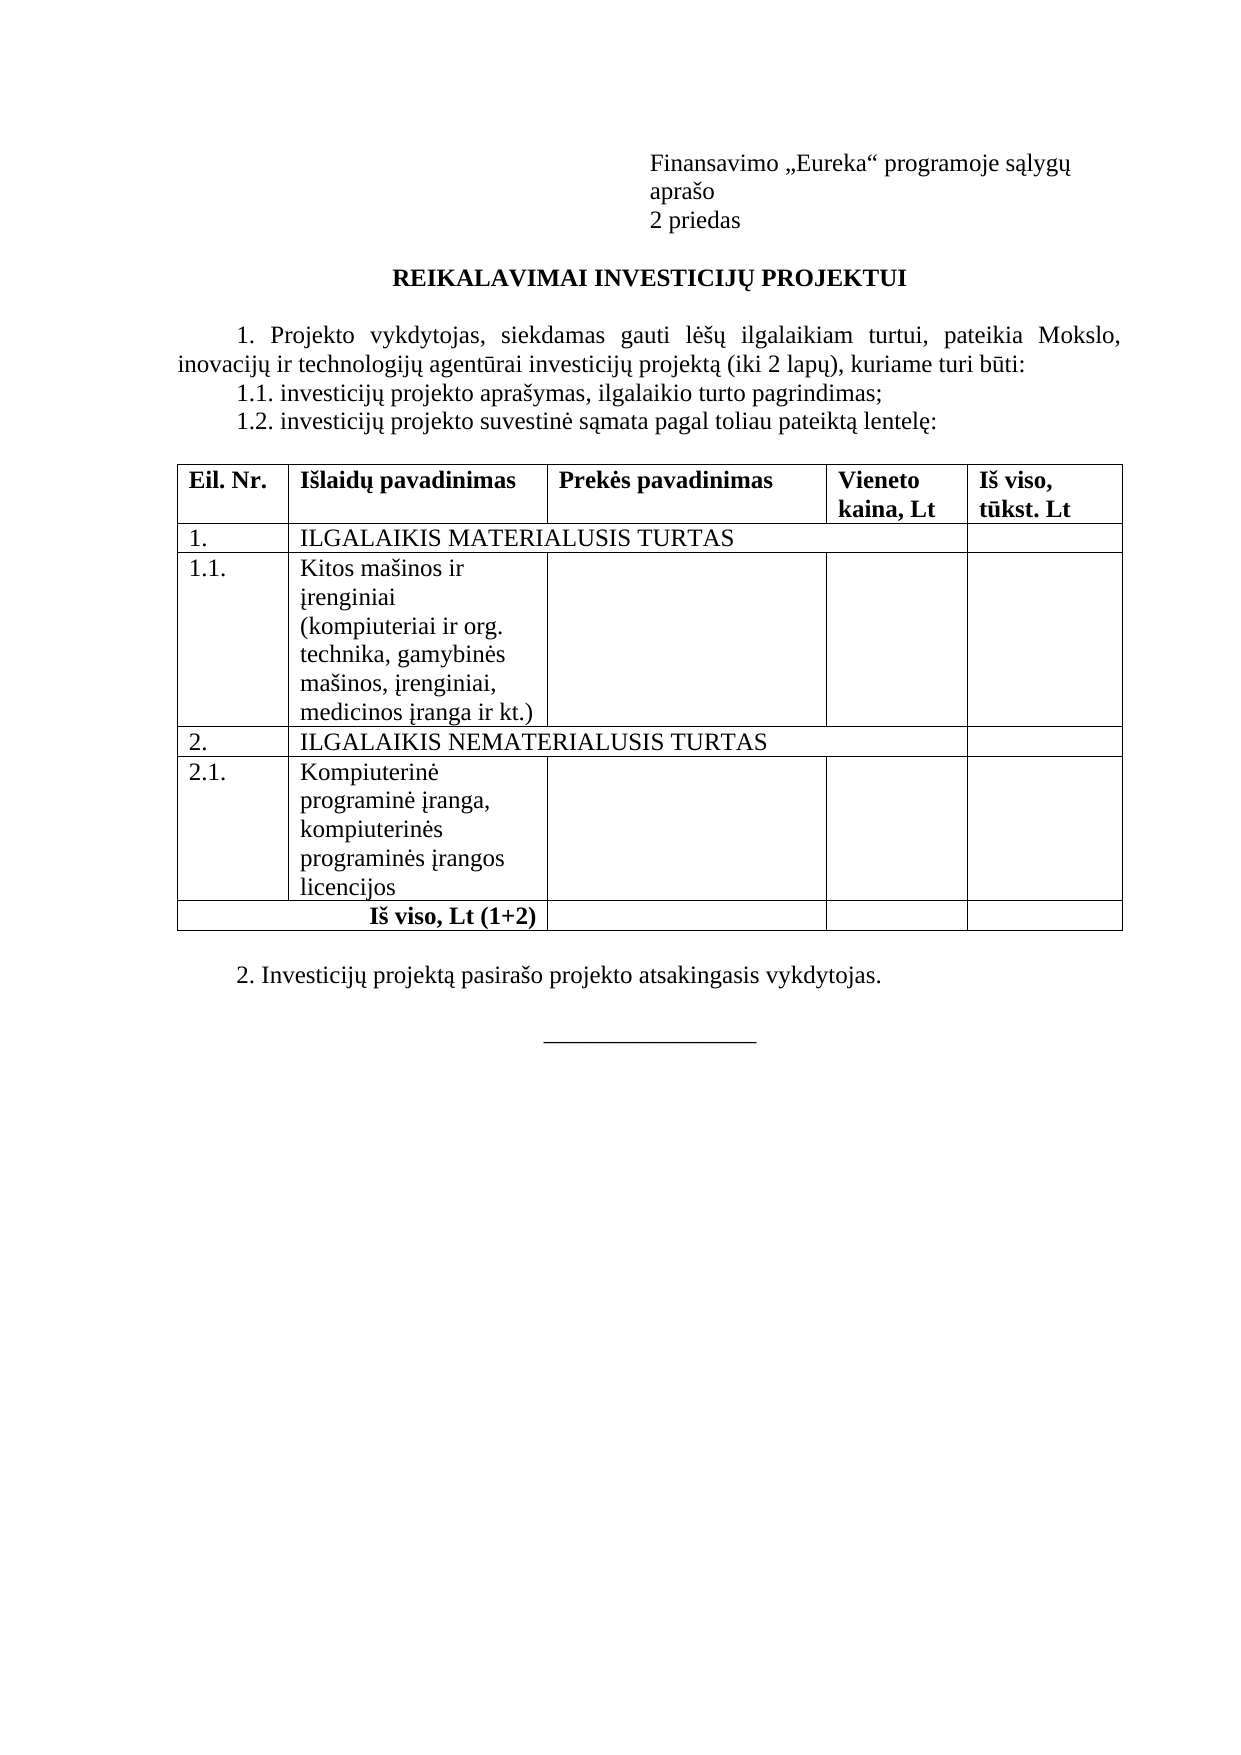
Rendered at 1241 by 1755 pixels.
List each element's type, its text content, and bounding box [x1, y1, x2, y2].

table_cell ILGALAIKIS NEMATERIALUSIS TURTAS [289, 727, 822, 756]
table_cell [822, 727, 876, 756]
table_cell [968, 757, 1122, 900]
table_cell [827, 553, 967, 726]
text 1.1. investicijų projekto aprašymas, ilgalaikio turto pagrindimas; [177, 378, 1122, 406]
table_cell [968, 553, 1122, 726]
table_cell Kompiuterinė programinė įranga, kompiuterinės programinės įrangos licencijos [289, 757, 547, 900]
text _________________ [177, 1017, 1122, 1046]
table_cell [178, 901, 289, 930]
text aprašo [649, 176, 1122, 205]
table_cell [876, 727, 967, 756]
table_header Eil. Nr. [178, 465, 288, 522]
text 1. Projekto vykdytojas, siekdamas gauti lėšų ilgalaikiam turtui, pateikia Mokslo, inovacijų ir technologijų agentūrai investicijų projektą (iki 2 lapų), kuriame turi būti: [177, 320, 1122, 378]
table_cell [827, 757, 967, 900]
table_cell [822, 524, 876, 552]
table_header Vieneto kaina, Lt [827, 465, 967, 522]
table_cell 1.1. [178, 553, 288, 726]
table_header Prekės pavadinimas [548, 465, 826, 522]
table_cell [968, 901, 1122, 930]
text Finansavimo „Eureka“ programoje sąlygų [649, 148, 1122, 176]
table_cell Kitos mašinos ir įrenginiai (kompiuteriai ir org. technika, gamybinės mašinos, įrenginiai, medicinos įranga ir kt.) [289, 553, 547, 726]
table_cell [548, 901, 826, 930]
table_cell [548, 553, 826, 726]
table_header Išlaidų pavadinimas [289, 465, 547, 522]
table_cell [968, 524, 1122, 552]
text 2. Investicijų projektą pasirašo projekto atsakingasis vykdytojas. [177, 960, 1122, 989]
text REIKALAVIMAI INVESTICIjų PROJEKTUI [177, 263, 1122, 291]
table_cell [968, 727, 1122, 756]
table_cell Iš viso, Lt (1+2) [289, 901, 547, 930]
table_cell [548, 757, 826, 900]
table_cell 2.1. [178, 757, 288, 900]
table_cell 1. [178, 524, 288, 552]
table_cell [876, 524, 967, 552]
table_cell 2. [178, 727, 288, 756]
table_header Iš viso, tūkst. Lt [968, 465, 1122, 522]
table_cell IlgalaikiS MATERIALUSIS turtAS [289, 524, 822, 552]
text 1.2. investicijų projekto suvestinė sąmata pagal toliau pateiktą lentelę: [177, 406, 1122, 435]
table_cell [827, 901, 967, 930]
text 2 priedas [649, 205, 1122, 234]
